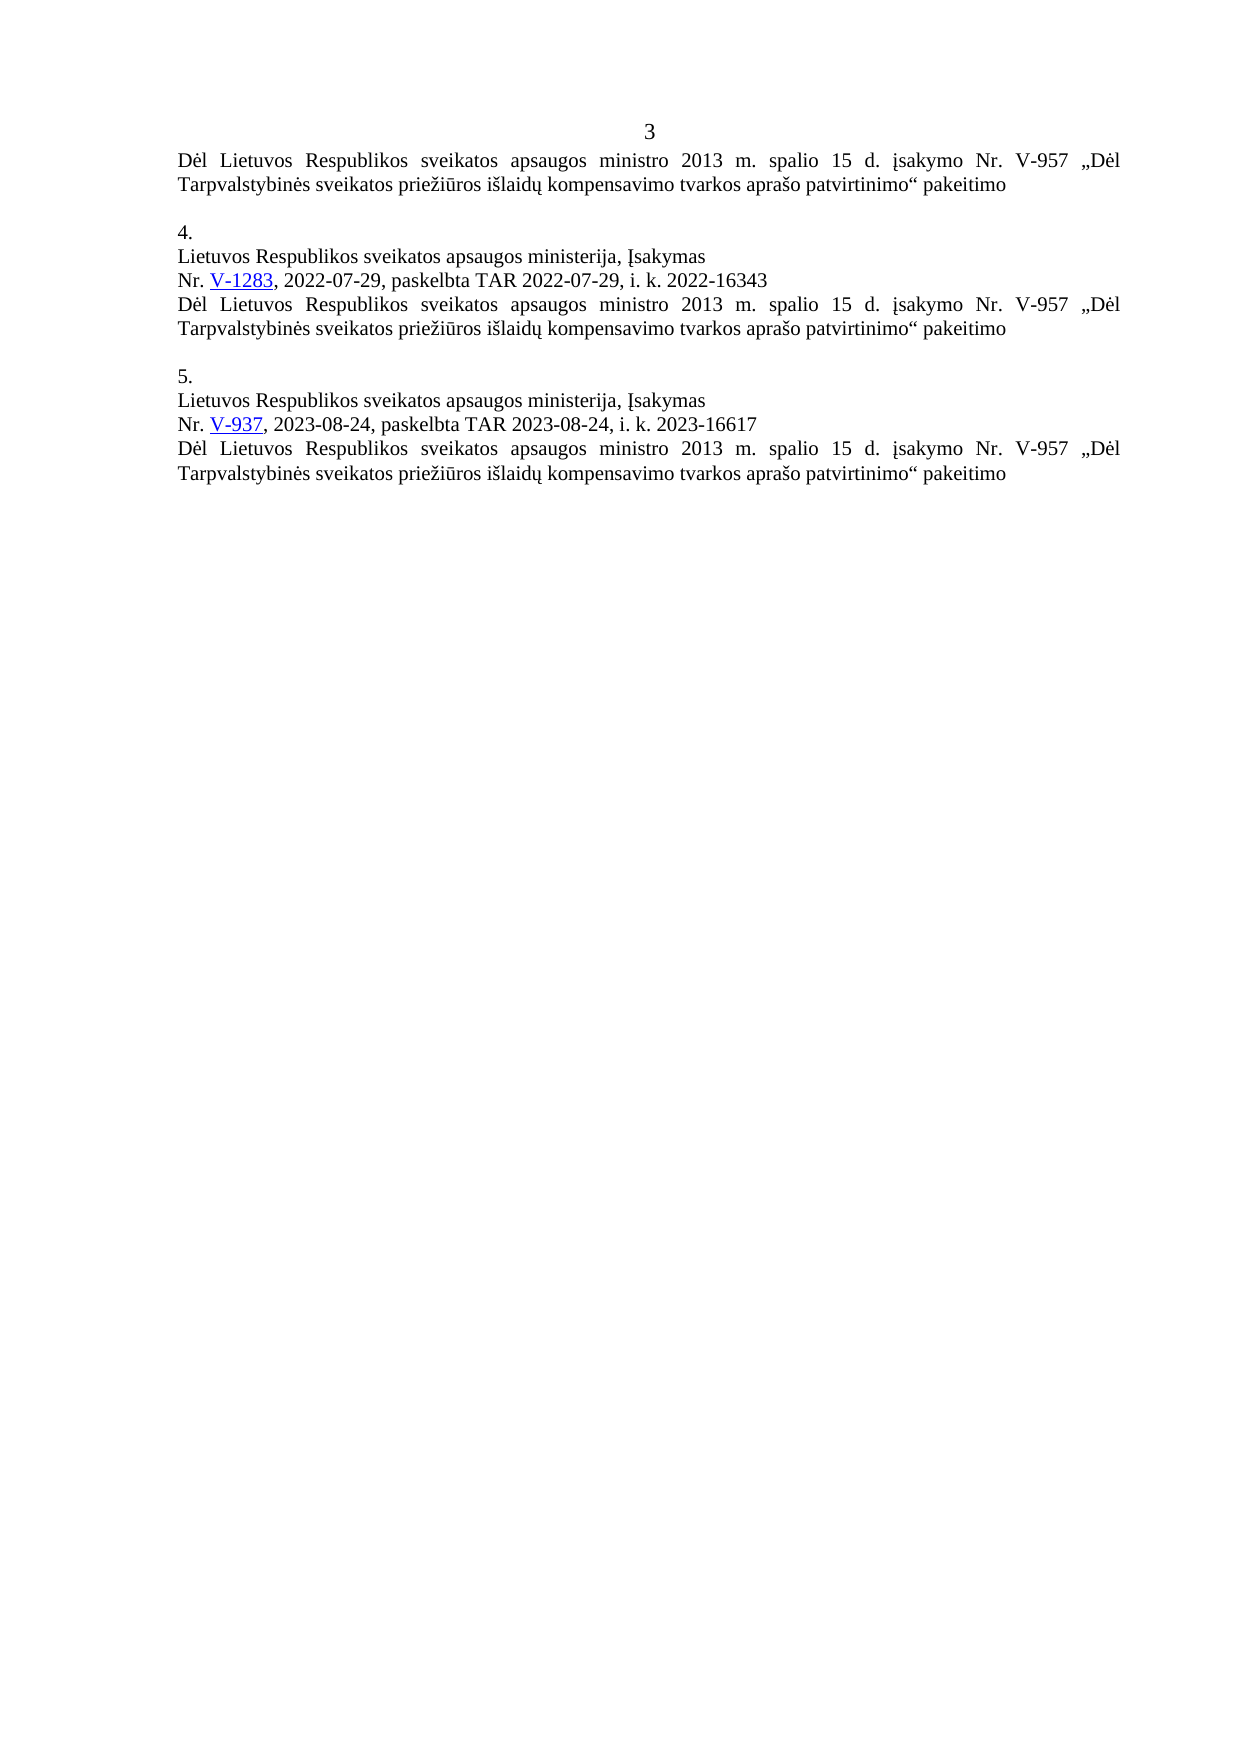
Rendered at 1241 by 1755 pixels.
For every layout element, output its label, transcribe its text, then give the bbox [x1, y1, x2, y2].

text Lietuvos Respublikos sveikatos apsaugos ministerija, Įsakymas [177, 388, 1122, 412]
text 5. [177, 364, 1122, 388]
text Nr. V-937, 2023-08-24, paskelbta TAR 2023-08-24, i. k. 2023-16617 [177, 412, 1122, 436]
text Nr. V-1283, 2022-07-29, paskelbta TAR 2022-07-29, i. k. 2022-16343 [177, 268, 1122, 292]
text Dėl Lietuvos Respublikos sveikatos apsaugos ministro 2013 m. spalio 15 d. įsakymo Nr. V-957 „Dėl Tarpvalstybinės sveikatos priežiūros išlaidų kompensavimo tvarkos aprašo patvirtinimo“ pakeitimo [177, 436, 1122, 484]
text Dėl Lietuvos Respublikos sveikatos apsaugos ministro 2013 m. spalio 15 d. įsakymo Nr. V-957 „Dėl Tarpvalstybinės sveikatos priežiūros išlaidų kompensavimo tvarkos aprašo patvirtinimo“ pakeitimo [177, 292, 1122, 340]
text 4. [177, 220, 1122, 244]
text Dėl Lietuvos Respublikos sveikatos apsaugos ministro 2013 m. spalio 15 d. įsakymo Nr. V-957 „Dėl Tarpvalstybinės sveikatos priežiūros išlaidų kompensavimo tvarkos aprašo patvirtinimo“ pakeitimo [177, 148, 1122, 196]
text Lietuvos Respublikos sveikatos apsaugos ministerija, Įsakymas [177, 244, 1122, 268]
